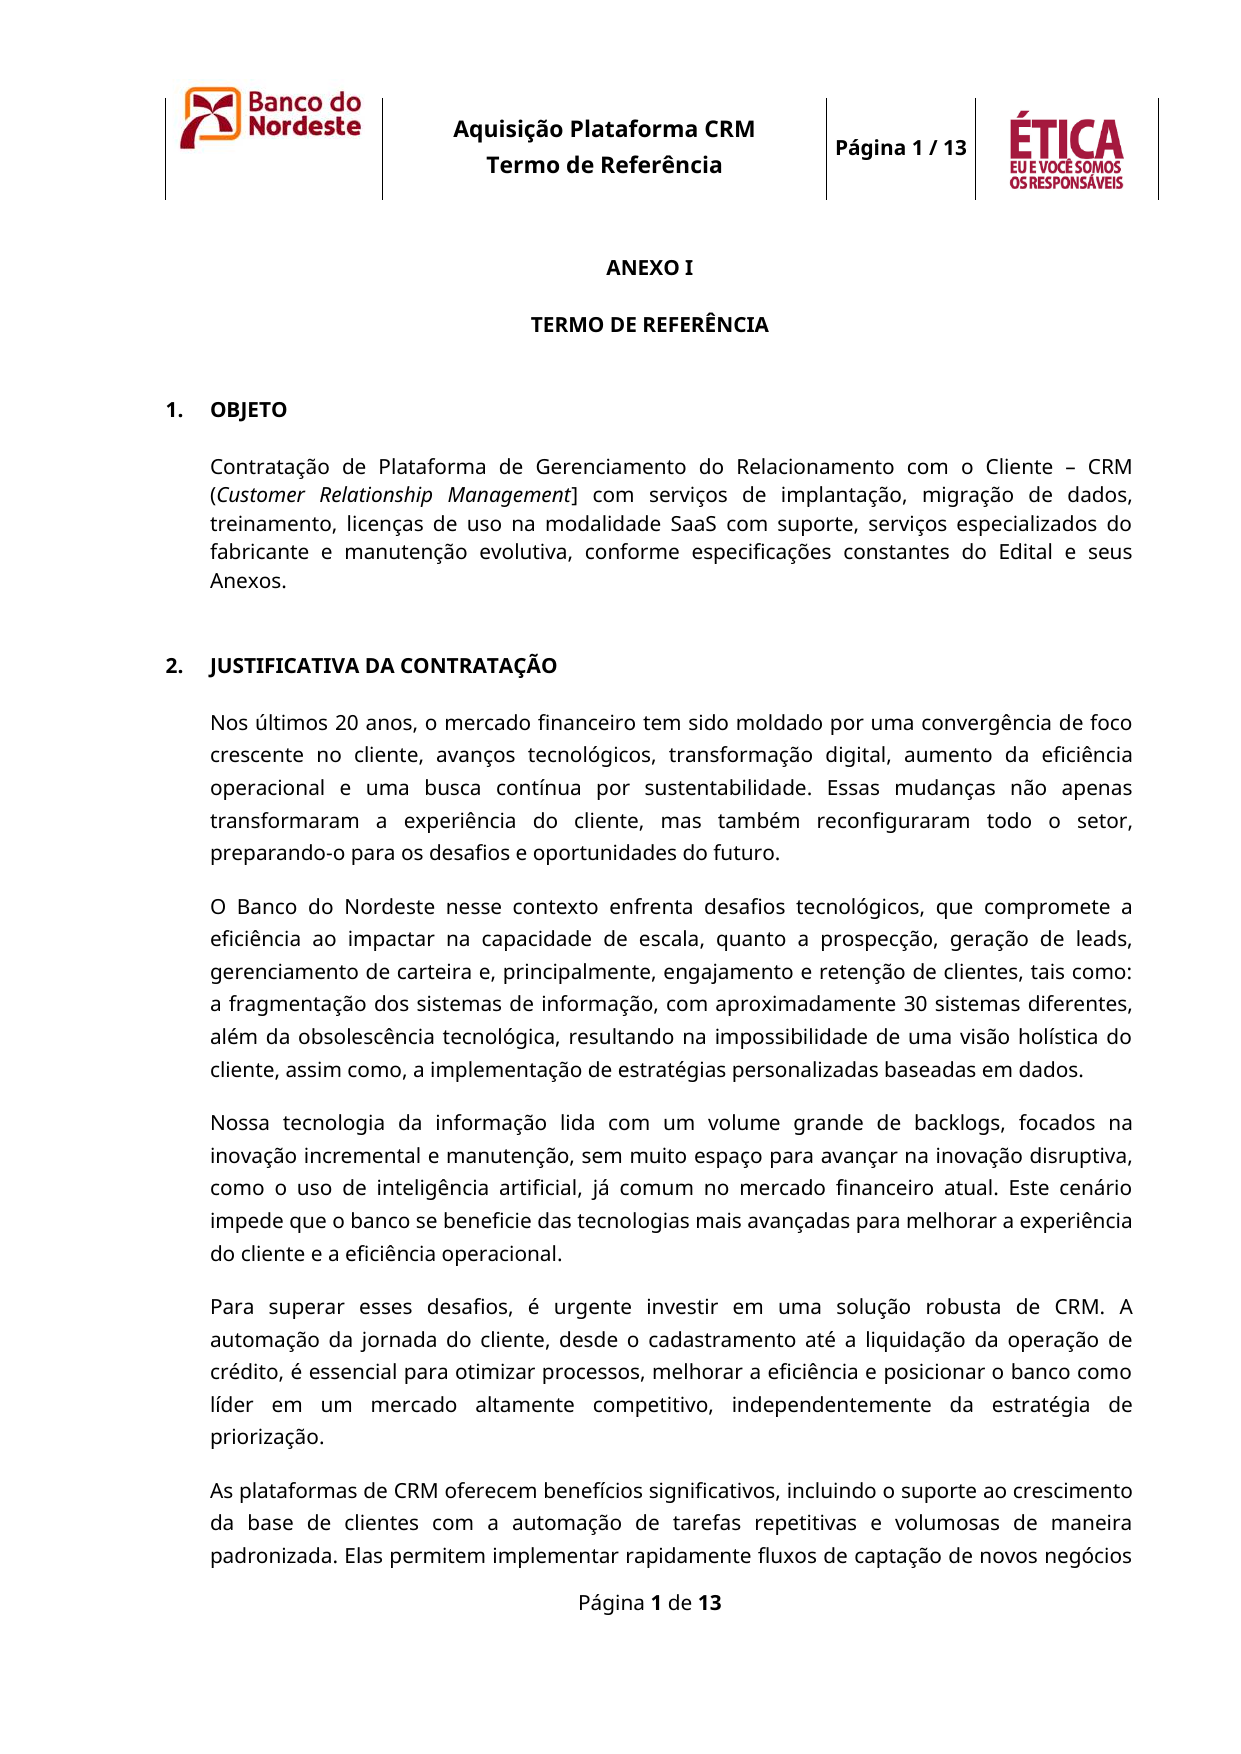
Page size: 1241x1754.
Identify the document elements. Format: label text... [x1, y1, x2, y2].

text O Banco do Nordeste nesse contexto enfrenta desafios tecnológicos, que compromete a eficiência ao impactar na capacidade de escala, quanto a prospecção, geração de leads, gerenciamento de carteira e, principalmente, engajamento e retenção de clientes, tais como: a fragmentação dos sistemas de informação, com aproximadamente 30 sistemas diferentes, além da obsolescência tecnológica, resultando na impossibilidade de uma visão holística do cliente, assim como, a implementação de estratégias personalizadas baseadas em dados. [210, 892, 1134, 1083]
text Contratação de Plataforma de Gerenciamento do Relacionamento com o Cliente – CRM (Customer Relationship Management] com serviços de implantação, migração de dados, treinamento, licenças de uso na modalidade SaaS com suporte, serviços especializados do fabricante e manutenção evolutiva, conforme especificações constantes do Edital e seus Anexos. [210, 452, 1134, 594]
text 1. OBJETO [165, 395, 1134, 423]
text Nos últimos 20 anos, o mercado financeiro tem sido moldado por uma convergência de foco crescente no cliente, avanços tecnológicos, transformação digital, aumento da eficiência operacional e uma busca contínua por sustentabilidade. Essas mudanças não apenas transformaram a experiência do cliente, mas também reconfiguraram todo o setor, preparando-o para os desafios e oportunidades do futuro. [210, 708, 1134, 867]
text As plataformas de CRM oferecem benefícios significativos, incluindo o suporte ao crescimento da base de clientes com a automação de tarefas repetitivas e volumosas de maneira padronizada. Elas permitem implementar rapidamente fluxos de captação de novos negócios [210, 1476, 1134, 1569]
text TERMO DE REFERÊNCIA [165, 310, 1134, 338]
text ANEXO I [165, 253, 1134, 281]
text 2. JUSTIFICATIVA DA CONTRATAÇÃO [165, 651, 1134, 679]
text Nossa tecnologia da informação lida com um volume grande de backlogs, focados na inovação incremental e manutenção, sem muito espaço para avançar na inovação disruptiva, como o uso de inteligência artificial, já comum no mercado financeiro atual. Este cenário impede que o banco se beneficie das tecnologias mais avançadas para melhorar a experiência do cliente e a eficiência operacional. [210, 1108, 1134, 1267]
text Para superar esses desafios, é urgente investir em uma solução robusta de CRM. A automação da jornada do cliente, desde o cadastramento até a liquidação da operação de crédito, é essencial para otimizar processos, melhorar a eficiência e posicionar o banco como líder em um mercado altamente competitivo, independentemente da estratégia de priorização. [210, 1292, 1134, 1451]
